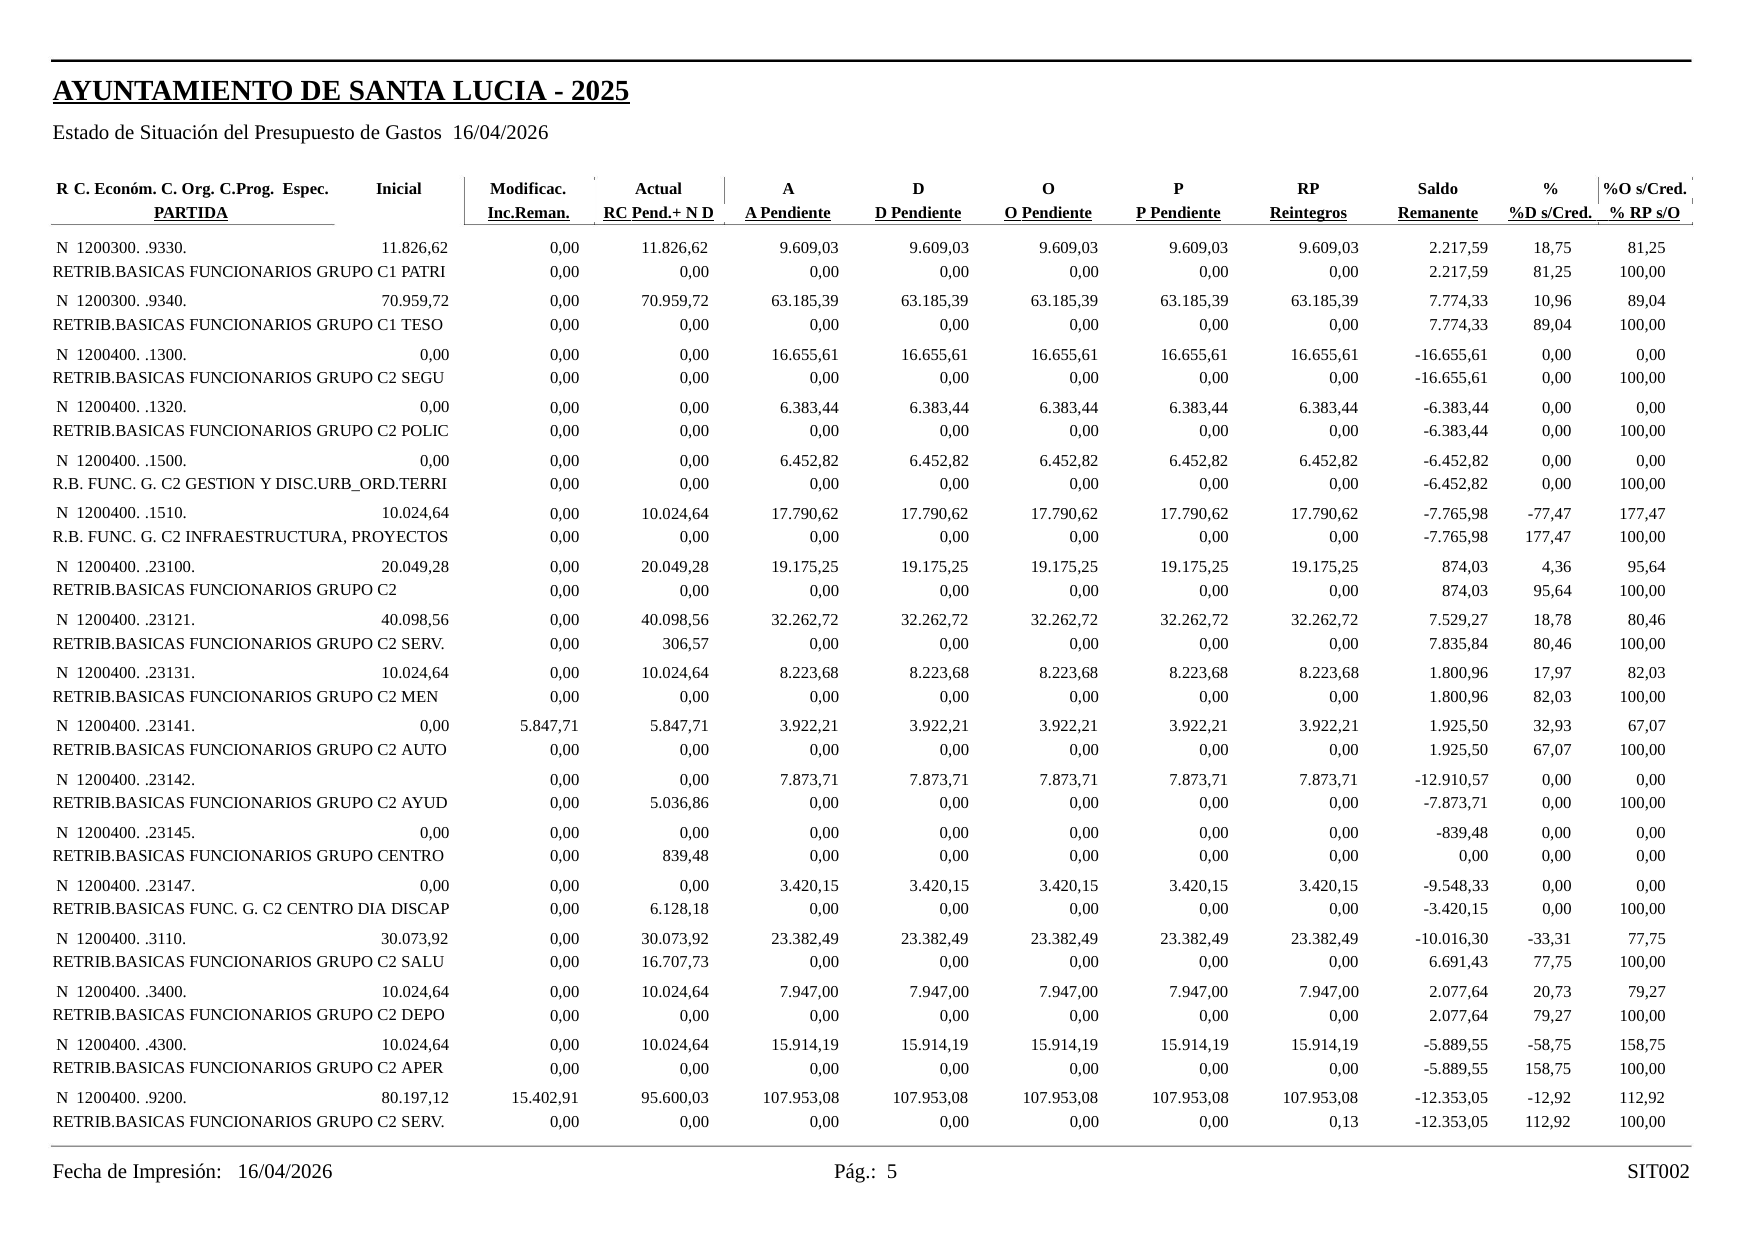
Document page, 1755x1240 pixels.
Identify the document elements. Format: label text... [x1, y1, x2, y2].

text N 1200400. .4300. 10.024,64 [56, 1035, 474, 1054]
text N 1200300. .9330. [56, 239, 212, 258]
text 79,27 [1533, 1006, 1597, 1025]
text 0,00 [1199, 263, 1254, 281]
text 0,00 [809, 953, 864, 972]
text 0,00 [1199, 900, 1253, 918]
text 0,00 [1069, 263, 1124, 281]
text 0,00 [1199, 688, 1254, 706]
text 15.914,19 [1291, 1036, 1384, 1054]
text 100,00 [1619, 316, 1691, 334]
text 19.175,25 [771, 558, 864, 576]
text 19.175,25 [1291, 558, 1384, 576]
text 0,00 [550, 1113, 604, 1131]
text -6.383,44 [1423, 422, 1513, 440]
text 0,00 [1069, 688, 1124, 706]
text 0,00 [1329, 528, 1384, 547]
text 0,00 [809, 263, 864, 281]
text 10.024,64 [641, 664, 734, 683]
text D Pendiente [875, 204, 987, 222]
text 7.873,71 [1039, 770, 1124, 789]
text 0,00 [679, 475, 734, 493]
text 95.600,03 [641, 1089, 734, 1108]
text RETRIB.BASICAS FUNCIONARIOS GRUPO C1 PATRI [52, 263, 474, 281]
text 100,00 [1619, 794, 1691, 812]
text 0,00 [1329, 634, 1383, 653]
text 0,00 [939, 422, 994, 440]
text 839,48 [662, 847, 734, 865]
text 6.452,82 [1299, 452, 1383, 470]
text 7.774,33 [1429, 316, 1513, 334]
text Saldo [1418, 180, 1483, 198]
text 7.835,84 [1429, 634, 1513, 653]
text 0,00 [1069, 794, 1124, 812]
text 100,00 [1619, 263, 1691, 281]
text 177,47 [1525, 528, 1596, 547]
text 0,00 [550, 900, 604, 918]
text 306,57 [662, 634, 734, 653]
text -5.889,55 [1423, 1036, 1513, 1054]
text 0,00 [550, 770, 604, 789]
text 0,00 [1542, 877, 1597, 895]
text N 1200400. .1500. 0,00 [56, 451, 474, 470]
text 1.925,50 [1429, 741, 1513, 759]
text 0,00 [1069, 1006, 1124, 1025]
text 0,00 [679, 369, 734, 387]
text 0,00 [679, 1006, 734, 1025]
text 0,00 [1542, 475, 1597, 493]
text 0,00 [1069, 900, 1124, 918]
text 0,00 [809, 581, 864, 600]
text 17,97 [1533, 664, 1597, 683]
text -16.655,61 [1415, 369, 1513, 387]
text 0,00 [679, 422, 734, 440]
text 0,00 [939, 1006, 994, 1025]
text 0,00 [550, 581, 604, 600]
text 6.383,44 [909, 398, 994, 417]
text %D s/Cred. % RP s/O [1508, 204, 1705, 222]
text RETRIB.BASICAS FUNCIONARIOS GRUPO C1 TESO [52, 316, 474, 334]
text 100,00 [1619, 953, 1691, 972]
text RETRIB.BASICAS FUNCIONARIOS GRUPO C2 APER [52, 1059, 474, 1077]
text 9.609,03 [909, 239, 994, 258]
text 0,00 [1329, 688, 1384, 706]
text 107.953,08 [1282, 1089, 1384, 1108]
text 0,00 [679, 877, 734, 895]
text 0,00 [1069, 823, 1124, 842]
text 0,00 [1069, 369, 1124, 387]
text 0,00 [939, 263, 994, 281]
text 16.655,61 [901, 345, 994, 364]
text 0,00 [809, 900, 864, 918]
text -7.765,98 [1423, 528, 1513, 547]
text 107.953,08 [1022, 1089, 1124, 1108]
text % [1542, 180, 1584, 198]
text 0,00 [679, 581, 734, 600]
text 7.947,00 [1039, 983, 1124, 1001]
text 23.382,49 [771, 930, 864, 948]
text 0,00 [1199, 953, 1253, 972]
text 0,00 [1199, 1006, 1254, 1025]
text 100,00 [1619, 1059, 1691, 1078]
text 23.382,49 [1031, 930, 1124, 948]
text 0,00 [420, 717, 474, 736]
text 7.529,27 [1429, 611, 1513, 629]
text N 1200400. .23147. 0,00 [56, 876, 474, 895]
text 0,00 [1329, 1006, 1384, 1025]
text Actual [635, 180, 707, 198]
text 17.790,62 [1160, 505, 1254, 523]
text 0,00 [1542, 369, 1597, 387]
text 0,00 [1329, 1059, 1384, 1078]
text 10.024,64 [641, 505, 734, 523]
text 3.922,21 [1299, 717, 1384, 736]
text -5.889,55 [1423, 1059, 1513, 1078]
text 0,00 [1329, 369, 1384, 387]
text 0,00 [1636, 823, 1691, 842]
text A Pendiente [745, 204, 857, 222]
text 19.175,25 [1160, 558, 1254, 576]
text 0,00 [1459, 847, 1513, 865]
text 70.959,72 [641, 292, 734, 311]
text Modificac. [490, 180, 595, 198]
text 107.953,08 [892, 1089, 994, 1108]
text 100,00 [1619, 900, 1691, 918]
text N 1200400. .23142. [56, 770, 474, 789]
text 0,00 [1199, 741, 1254, 759]
text 0,00 [939, 900, 994, 918]
text 0,00 [550, 847, 604, 865]
text 0,00 [1542, 823, 1597, 842]
text 3.922,21 [1039, 717, 1124, 736]
text 0,00 [1329, 263, 1384, 281]
text 15.914,19 [901, 1036, 994, 1054]
text -3.420,15 [1423, 900, 1513, 918]
text 0,00 [1069, 634, 1124, 653]
text 7.873,71 [1299, 770, 1384, 789]
text 0,00 [679, 1113, 734, 1131]
text 20.049,28 [641, 558, 734, 576]
text 0,00 [679, 823, 734, 842]
text 0,00 [809, 847, 864, 865]
text RETRIB.BASICAS FUNCIONARIOS GRUPO C2 AUTO [52, 741, 471, 759]
text R.B. FUNC. G. C2 INFRAESTRUCTURA, PROYECTOS [52, 528, 474, 546]
text 0,00 [550, 953, 604, 972]
text -16.655,61 [1415, 345, 1513, 364]
text 6.383,44 [1169, 398, 1254, 417]
text 0,00 [1542, 422, 1597, 440]
text 6.691,43 [1429, 953, 1513, 972]
text RETRIB.BASICAS FUNCIONARIOS GRUPO C2 SERV. [52, 634, 473, 653]
text 6.452,82 [1169, 452, 1254, 470]
text 0,00 [809, 422, 864, 440]
text 0,00 [809, 369, 864, 387]
text 0,00 [1199, 475, 1254, 493]
text 0,00 [679, 770, 734, 789]
text 0,00 [1636, 452, 1691, 470]
text 17.790,62 [901, 505, 994, 523]
text -12.353,05 [1415, 1089, 1513, 1108]
text 0,00 [809, 316, 864, 334]
text 7.774,33 [1429, 292, 1513, 311]
text 82,03 [1628, 664, 1691, 683]
text 6.452,82 [780, 452, 864, 470]
text 0,00 [550, 1036, 604, 1054]
text 0,00 [809, 1113, 864, 1131]
text 100,00 [1619, 634, 1691, 653]
text 0,00 [939, 688, 994, 706]
text 6.452,82 [909, 452, 994, 470]
text 0,00 [939, 1113, 994, 1131]
text 0,00 [1069, 581, 1124, 600]
text 100,00 [1619, 422, 1691, 440]
text 15.914,19 [1031, 1036, 1124, 1054]
text 0,00 [1542, 900, 1597, 918]
text 77,75 [1533, 953, 1597, 972]
text 0,00 [1329, 422, 1383, 440]
text Inc.Reman. [487, 204, 595, 222]
text 63.185,39 [901, 292, 994, 311]
text 7.873,71 [909, 770, 994, 789]
text 18,75 [1533, 239, 1597, 258]
text 3.420,15 [1039, 877, 1124, 895]
text 0,00 [679, 528, 734, 547]
text RETRIB.BASICAS FUNCIONARIOS GRUPO C2 DEPO [52, 1006, 474, 1024]
text 0,00 [1542, 452, 1597, 470]
text 100,00 [1619, 369, 1691, 387]
text 8.223,68 [779, 664, 864, 683]
text 0,00 [550, 664, 604, 683]
text 0,00 [809, 1059, 864, 1078]
text 0,00 [1069, 528, 1124, 547]
text 6.383,44 [1299, 398, 1383, 417]
text 0,00 [1636, 877, 1691, 895]
text 8.223,68 [1039, 664, 1124, 683]
text 0,00 [550, 611, 604, 629]
text Remanente [1398, 204, 1503, 222]
text 23.382,49 [1291, 930, 1383, 948]
text 112,92 [1619, 1089, 1691, 1108]
text Pág.: 5 [834, 1160, 922, 1183]
text 0,00 [679, 452, 734, 470]
text Fecha de Impresión: 16/04/2026 [52, 1160, 358, 1183]
text 5.847,71 [520, 717, 604, 736]
text RETRIB.BASICAS FUNCIONARIOS GRUPO C2 MEN [52, 688, 463, 706]
text 32.262,72 [901, 611, 994, 629]
text N 1200400. .23131. [56, 664, 220, 683]
text 107.953,08 [762, 1089, 864, 1108]
text 0,00 [939, 634, 994, 653]
text 10.024,64 [641, 983, 734, 1001]
text 23.382,49 [1160, 930, 1253, 948]
text N 1200400. .23145. 0,00 [56, 823, 474, 842]
text 100,00 [1619, 1113, 1691, 1131]
text 0,00 [1069, 1059, 1124, 1078]
text 0,00 [550, 452, 604, 470]
text 100,00 [1619, 741, 1691, 759]
text 63.185,39 [1160, 292, 1254, 311]
text D [912, 180, 949, 198]
text 0,00 [939, 741, 994, 759]
text 4,36 [1542, 558, 1596, 576]
text 3.420,15 [909, 877, 994, 895]
text 63.185,39 [771, 292, 864, 311]
text 0,00 [550, 398, 604, 417]
text 7.873,71 [1169, 770, 1253, 789]
text 16.655,61 [1160, 345, 1254, 364]
text RETRIB.BASICAS FUNCIONARIOS GRUPO C2 SEGU [52, 369, 474, 387]
text 30.073,92 [641, 930, 734, 948]
text 0,00 [1636, 770, 1691, 789]
text 5.036,86 [650, 794, 734, 812]
text N 1200400. .23141. [56, 717, 220, 736]
text 0,00 [939, 528, 994, 547]
text 0,00 [550, 1006, 604, 1025]
text 0,00 [1199, 1113, 1254, 1131]
text N 1200400. .23100. 20.049,28 [56, 557, 474, 576]
text 1.800,96 [1429, 664, 1513, 683]
text 0,00 [1329, 953, 1383, 972]
text 100,00 [1619, 528, 1691, 547]
text 23.382,49 [901, 930, 994, 948]
text 0,00 [679, 398, 734, 417]
text -12.353,05 [1415, 1113, 1513, 1131]
text 0,00 [1199, 316, 1254, 334]
text 0,00 [1199, 422, 1254, 440]
text 0,00 [939, 794, 994, 812]
text 0,13 [1329, 1113, 1384, 1131]
text 0,00 [550, 823, 604, 842]
text RETRIB.BASICAS FUNC. G. C2 CENTRO DIA DISCAP [52, 900, 474, 918]
text 7.947,00 [909, 983, 994, 1001]
text RETRIB.BASICAS FUNCIONARIOS GRUPO C2 [52, 581, 474, 599]
text 0,00 [809, 1006, 864, 1025]
text 0,00 [1542, 398, 1597, 417]
text 0,00 [679, 1059, 734, 1078]
text 32,93 [1533, 717, 1597, 736]
text 2.217,59 [1429, 239, 1513, 258]
text 17.790,62 [1031, 505, 1124, 523]
text 0,00 [939, 581, 994, 600]
text 177,47 [1619, 505, 1691, 523]
text 0,00 [550, 634, 604, 653]
text 0,00 [1199, 581, 1254, 600]
text 1.800,96 [1429, 688, 1513, 706]
text N 1200400. .9200. 80.197,12 [56, 1088, 474, 1107]
text 0,00 [1069, 422, 1124, 440]
text 89,04 [1533, 316, 1596, 334]
text 15.914,19 [771, 1036, 864, 1054]
text 0,00 [939, 475, 994, 493]
text 32.262,72 [1160, 611, 1253, 629]
text 16.655,61 [771, 345, 864, 364]
text 6.452,82 [1039, 452, 1124, 470]
text -77,47 [1528, 505, 1596, 523]
text RETRIB.BASICAS FUNCIONARIOS GRUPO C2 SERV. [52, 1113, 473, 1131]
text 0,00 [550, 422, 604, 440]
text 9.609,03 [1299, 239, 1384, 258]
text 15.914,19 [1160, 1036, 1254, 1054]
text 0,00 [1199, 1059, 1254, 1078]
text 0,00 [1069, 1113, 1124, 1131]
text 0,00 [550, 930, 604, 948]
text P [1173, 180, 1208, 198]
text 89,04 [1628, 292, 1691, 311]
text 5.847,71 [650, 717, 734, 736]
text 0,00 [1329, 900, 1384, 918]
text 0,00 [1636, 345, 1691, 364]
text 0,00 [1542, 847, 1597, 865]
text 0,00 [1199, 634, 1253, 653]
text 0,00 [679, 741, 734, 759]
text 77,75 [1628, 930, 1691, 948]
text 0,00 [809, 475, 864, 493]
text 0,00 [550, 263, 604, 281]
text 0,00 [679, 345, 734, 364]
text 3.922,21 [909, 717, 994, 736]
text 0,00 [809, 741, 864, 759]
text 2.217,59 [1429, 263, 1513, 281]
text 16.707,73 [641, 953, 734, 972]
text 0,00 [550, 983, 604, 1001]
text 0,00 [679, 316, 734, 334]
text 0,00 [1199, 847, 1254, 865]
text 0,00 [939, 953, 994, 972]
text 9.609,03 [1169, 239, 1254, 258]
text 80,46 [1628, 611, 1691, 629]
text 0,00 [550, 877, 604, 895]
text 18,78 [1533, 611, 1597, 629]
text 1.925,50 [1429, 717, 1513, 736]
text 81,25 [1533, 263, 1597, 281]
text 0,00 [550, 239, 604, 258]
text 100,00 [1619, 581, 1691, 600]
text 0,00 [1199, 823, 1254, 842]
text R C. Económ. C. Org. C.Prog. Espec. [56, 180, 352, 198]
text 10.024,64 [381, 664, 474, 683]
text -12.910,57 [1415, 770, 1513, 789]
text 0,00 [1329, 847, 1384, 865]
text 19.175,25 [901, 558, 994, 576]
text 0,00 [550, 558, 604, 576]
text 0,00 [550, 292, 604, 311]
text Inicial [376, 180, 447, 198]
text -12,92 [1527, 1089, 1596, 1108]
text 0,00 [1069, 953, 1124, 972]
text -33,31 [1528, 930, 1597, 948]
text 16.655,61 [1031, 345, 1124, 364]
text 11.826,62 [641, 239, 734, 258]
text 100,00 [1619, 1006, 1691, 1025]
text N 1200400. .1510. 10.024,64 [56, 504, 474, 523]
text RC Pend.+ N D [603, 204, 739, 222]
text 0,00 [550, 316, 604, 334]
text 0,00 [1542, 770, 1597, 789]
text 0,00 [550, 528, 604, 547]
text 8.223,68 [909, 664, 994, 683]
text 0,00 [1069, 316, 1124, 334]
text 20,73 [1533, 983, 1597, 1001]
text 100,00 [1619, 475, 1691, 493]
text 0,00 [550, 794, 604, 812]
text N 1200400. .1320. 0,00 [56, 398, 474, 417]
text 2.077,64 [1429, 983, 1513, 1001]
text 107.953,08 [1152, 1089, 1254, 1108]
text 3.922,21 [1169, 717, 1254, 736]
text A [782, 180, 819, 198]
text 0,00 [550, 369, 604, 387]
text 80,46 [1533, 634, 1597, 653]
text -7.765,98 [1423, 505, 1513, 523]
text 158,75 [1525, 1059, 1596, 1078]
text 81,25 [1628, 239, 1691, 258]
text 82,03 [1533, 688, 1597, 706]
text 16.655,61 [1290, 345, 1384, 364]
text 0,00 [1636, 847, 1691, 865]
text 0,00 [1542, 345, 1597, 364]
text 100,00 [1619, 688, 1691, 706]
text RETRIB.BASICAS FUNCIONARIOS GRUPO C2 AYUD [52, 794, 474, 812]
text 0,00 [550, 741, 604, 759]
text N 1200400. .3110. 30.073,92 [56, 929, 474, 948]
text N 1200400. .23121. [56, 611, 220, 629]
text -10.016,30 [1415, 930, 1513, 948]
text 10.024,64 [641, 1036, 734, 1054]
text -58,75 [1528, 1036, 1596, 1054]
text 0,00 [1329, 316, 1384, 334]
text 0,00 [550, 505, 604, 523]
text O Pendiente [1004, 204, 1117, 222]
text 0,00 [1542, 794, 1597, 812]
text 6.383,44 [1039, 398, 1124, 417]
text 32.262,72 [771, 611, 864, 629]
text 0,00 [550, 475, 604, 493]
text -9.548,33 [1423, 877, 1513, 895]
text 7.947,00 [779, 983, 864, 1001]
text 63.185,39 [1291, 292, 1384, 311]
text 40.098,56 [381, 611, 474, 629]
text 0,00 [679, 263, 734, 281]
text -6.452,82 [1423, 452, 1513, 470]
text 17.790,62 [771, 505, 864, 523]
text 8.223,68 [1299, 664, 1384, 683]
text 3.922,21 [779, 717, 864, 736]
text 10,96 [1533, 292, 1596, 311]
text R.B. FUNC. G. C2 GESTION Y DISC.URB_ORD.TERRI [52, 475, 474, 493]
text 0,00 [1069, 847, 1124, 865]
text PARTIDA [154, 204, 352, 222]
text 0,00 [809, 528, 864, 547]
text 15.402,91 [511, 1089, 604, 1108]
text 0,00 [1329, 475, 1383, 493]
text O [1042, 180, 1080, 198]
text 63.185,39 [1031, 292, 1124, 311]
text 0,00 [939, 1059, 994, 1078]
text 874,03 [1442, 581, 1513, 600]
text N 1200300. .9340. 70.959,72 [56, 292, 474, 311]
text 6.383,44 [780, 398, 864, 417]
text 79,27 [1628, 983, 1691, 1001]
text 7.947,00 [1299, 983, 1384, 1001]
text 67,07 [1628, 717, 1691, 736]
text -839,48 [1436, 823, 1513, 842]
text 0,00 [1636, 398, 1691, 417]
text 0,00 [1199, 794, 1253, 812]
text -7.873,71 [1423, 794, 1513, 812]
text 0,00 [1199, 369, 1254, 387]
text 0,00 [679, 688, 734, 706]
text 0,00 [1329, 581, 1384, 600]
text 11.826,62 [381, 239, 474, 258]
text 67,07 [1533, 741, 1597, 759]
text 112,92 [1525, 1113, 1596, 1131]
text N 1200400. .1300. 0,00 [56, 345, 474, 364]
text 3.420,15 [1169, 877, 1253, 895]
text 0,00 [1329, 741, 1384, 759]
text 0,00 [939, 369, 994, 387]
text 0,00 [550, 1059, 604, 1078]
text -6.452,82 [1423, 475, 1513, 493]
text RETRIB.BASICAS FUNCIONARIOS GRUPO C2 SALU [52, 953, 474, 971]
text %O s/Cred. [1602, 180, 1712, 198]
text SIT002 [1627, 1160, 1715, 1183]
text 95,64 [1533, 581, 1597, 600]
text 0,00 [939, 823, 994, 842]
text 9.609,03 [779, 239, 864, 258]
text 0,00 [1069, 741, 1124, 759]
text 0,00 [1069, 475, 1124, 493]
text 32.262,72 [1031, 611, 1124, 629]
text RETRIB.BASICAS FUNCIONARIOS GRUPO CENTRO [52, 847, 474, 865]
text RETRIB.BASICAS FUNCIONARIOS GRUPO C2 POLIC [52, 422, 474, 440]
text AYUNTAMIENTO DE SANTA LUCIA - 2025 [52, 75, 662, 107]
text 0,00 [1329, 794, 1384, 812]
text N 1200400. .3400. 10.024,64 [56, 982, 474, 1001]
text 3.420,15 [1299, 877, 1384, 895]
text Estado de Situación del Presupuesto de Gastos 16/04/2026 [52, 121, 572, 144]
text 0,00 [809, 823, 864, 842]
text 9.609,03 [1039, 239, 1124, 258]
text 7.873,71 [780, 770, 864, 789]
text 95,64 [1628, 558, 1691, 576]
text 874,03 [1442, 558, 1513, 576]
text 158,75 [1619, 1036, 1691, 1054]
text 40.098,56 [641, 611, 734, 629]
text 3.420,15 [780, 877, 864, 895]
text 6.128,18 [650, 900, 734, 918]
text 0,00 [809, 688, 864, 706]
text 2.077,64 [1429, 1006, 1513, 1025]
text 32.262,72 [1291, 611, 1383, 629]
text 0,00 [939, 316, 994, 334]
text 0,00 [1329, 823, 1384, 842]
text P Pendiente [1136, 204, 1246, 222]
text 0,00 [939, 847, 994, 865]
text Reintegros [1269, 204, 1372, 222]
text 0,00 [550, 345, 604, 364]
text 8.223,68 [1169, 664, 1254, 683]
text -6.383,44 [1423, 398, 1513, 417]
text 17.790,62 [1291, 505, 1384, 523]
text 19.175,25 [1031, 558, 1124, 576]
text RP [1297, 180, 1344, 198]
text 0,00 [1199, 528, 1254, 547]
text 7.947,00 [1169, 983, 1254, 1001]
text 0,00 [550, 688, 604, 706]
text 0,00 [809, 634, 864, 653]
text 0,00 [809, 794, 864, 812]
